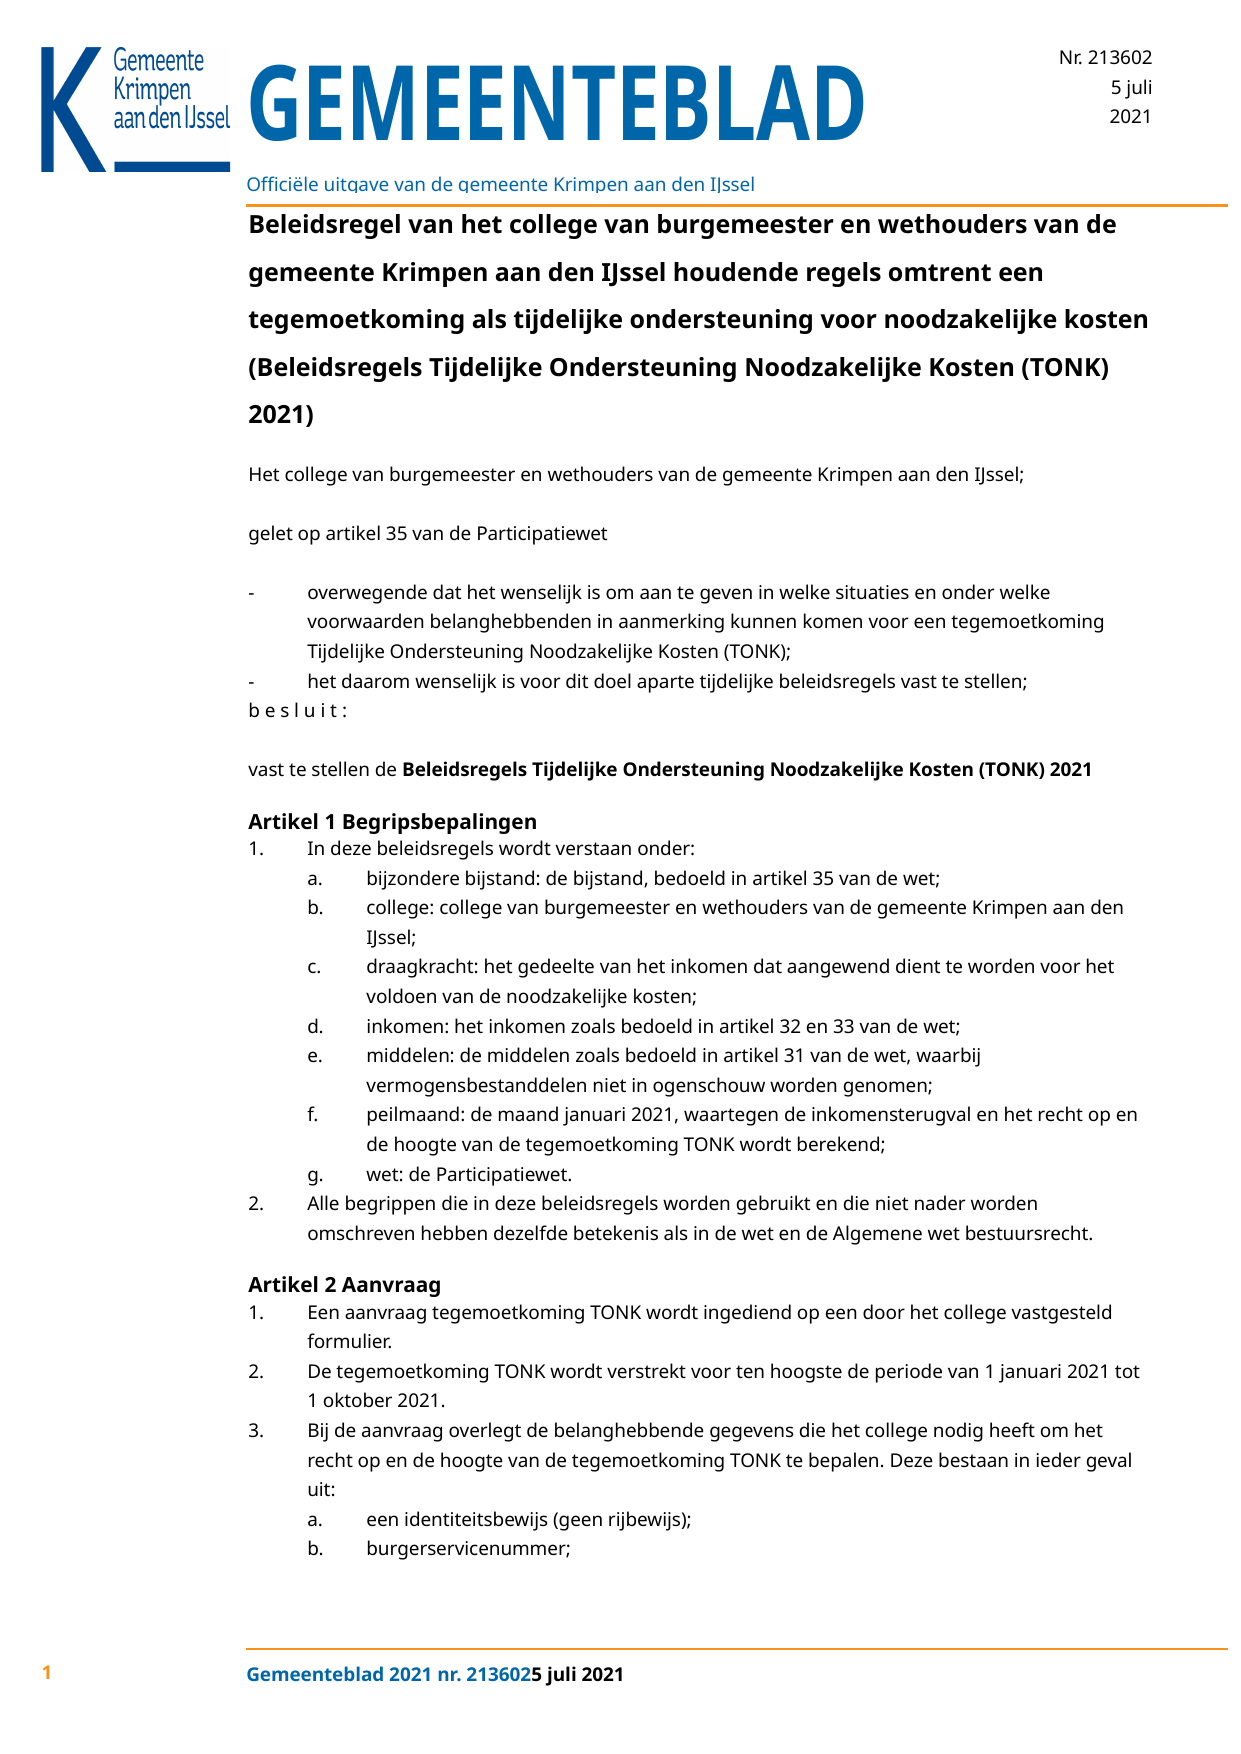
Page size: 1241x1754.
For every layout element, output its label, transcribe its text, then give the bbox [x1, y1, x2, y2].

text b e s l u i t : [248, 697, 1152, 723]
text Artikel 1 Begripsbepalingen [248, 807, 1152, 835]
text Het college van burgemeester en wethouders van de gemeente Krimpen aan den IJssel; [248, 461, 1152, 486]
list burgerservicenummer; [307, 1536, 1152, 1561]
list het daarom wenselijk is voor dit doel aparte tijdelijke beleidsregels vast te stellen; [248, 668, 1152, 693]
list peilmaand: de maand januari 2021, waartegen de inkomensterugval en het recht op en de hoogte van de tegemoetkoming TONK wordt berekend; [307, 1102, 1152, 1157]
list bijzondere bijstand: de bijstand, bedoeld in artikel 35 van de wet; [307, 865, 1152, 891]
list wet: de Participatiewet. [307, 1161, 1152, 1187]
list De tegemoetkoming TONK wordt verstrekt voor ten hoogste de periode van 1 januari 2021 tot 1 oktober 2021. [248, 1358, 1152, 1413]
text gelet op artikel 35 van de Participatiewet [248, 520, 1152, 546]
list college: college van burgemeester en wethouders van de gemeente Krimpen aan den IJssel; [307, 894, 1152, 950]
list Een aanvraag tegemoetkoming TONK wordt ingediend op een door het college vastgesteld formulier. [248, 1299, 1152, 1354]
list draagkracht: het gedeelte van het inkomen dat aangewend dient te worden voor het voldoen van de noodzakelijke kosten; [307, 954, 1152, 1009]
text vast te stellen de Beleidsregels Tijdelijke Ondersteuning Noodzakelijke Kosten (TONK) 2021 [248, 757, 1152, 782]
picture [41, 47, 231, 172]
text Artikel 2 Aanvraag [248, 1270, 1152, 1299]
list middelen: de middelen zoals bedoeld in artikel 31 van de wet, waarbij vermogensbestanddelen niet in ogenschouw worden genomen; [307, 1042, 1152, 1098]
list Alle begrippen die in deze beleidsregels worden gebruikt en die niet nader worden omschreven hebben dezelfde betekenis als in de wet en de Algemene wet bestuursrecht. [248, 1190, 1152, 1246]
text Beleidsregel van het college van burgemeester en wethouders van de gemeente Krimpen aan den IJssel houdende regels omtrent een tegemoetkoming als tijdelijke ondersteuning voor noodzakelijke kosten (Beleidsregels Tijdelijke Ondersteuning Noodzakelijke Kosten (TONK) 2021) [248, 207, 1152, 431]
list een identiteitsbewijs (geen rijbewijs); [307, 1506, 1152, 1532]
list inkomen: het inkomen zoals bedoeld in artikel 32 en 33 van de wet; [307, 1013, 1152, 1039]
list Bij de aanvraag overlegt de belanghebbende gegevens die het college nodig heeft om het recht op en de hoogte van de tegemoetkoming TONK te bepalen. Deze bestaan in ieder geval uit: [248, 1417, 1152, 1502]
list overwegende dat het wenselijk is om aan te geven in welke situaties en onder welke voorwaarden belanghebbenden in aanmerking kunnen komen voor een tegemoetkoming Tijdelijke Ondersteuning Noodzakelijke Kosten (TONK); [248, 579, 1152, 664]
list In deze beleidsregels wordt verstaan onder: [248, 835, 1152, 861]
